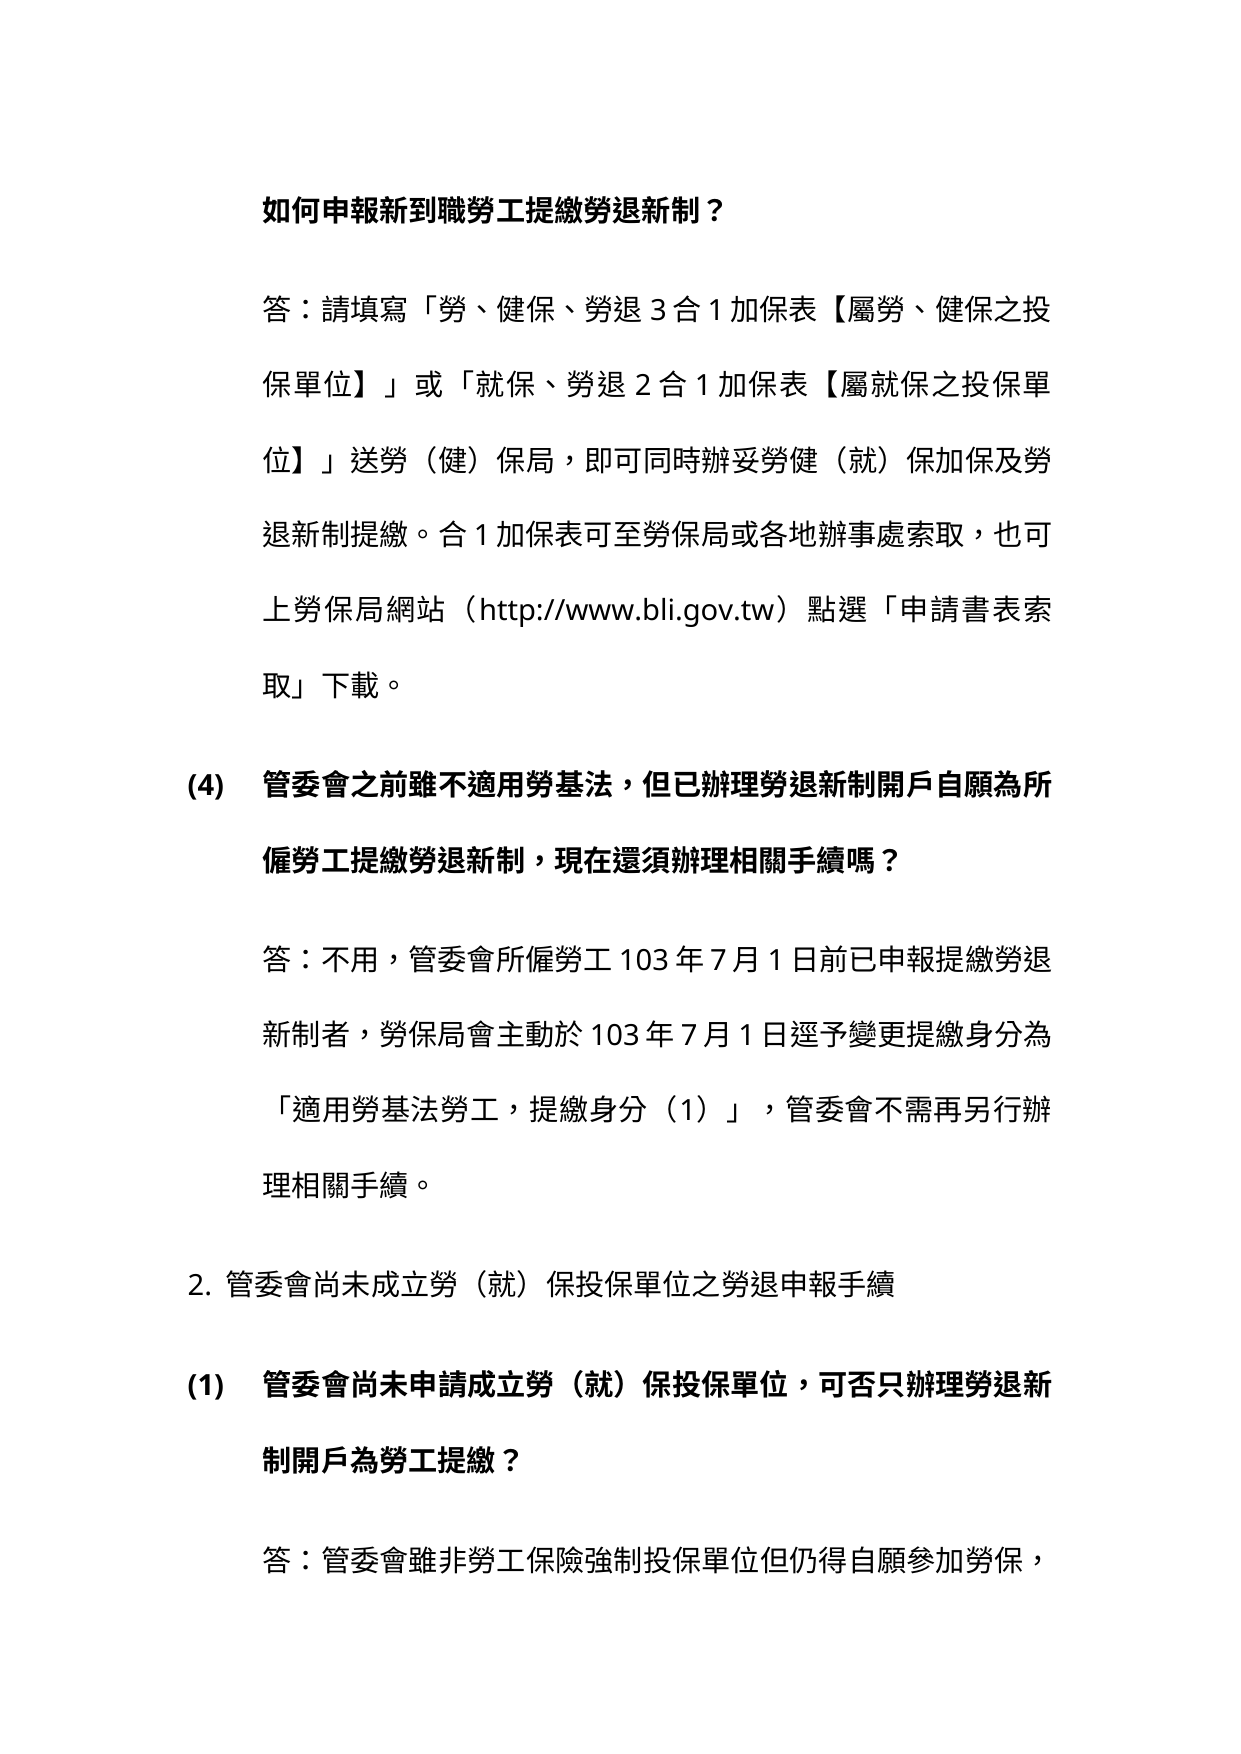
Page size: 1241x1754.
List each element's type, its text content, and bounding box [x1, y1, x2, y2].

list 答：請填寫「勞、健保、勞退3合1加保表【屬勞、健保之投保單位】」或「就保、勞退2合1加保表【屬就保之投保單位】」送勞（健）保局，即可同時辦妥勞健（就）保加保及勞退新制提繳。合1加保表可至勞保局或各地辦事處索取，也可上勞保局網站（http://www.bli.gov.tw）點選「申請書表索取」下載。 [262, 264, 1053, 714]
list 管委會尚未成立勞（就）保投保單位之勞退申報手續 [187, 1239, 1053, 1314]
list 答：不用，管委會所僱勞工103年7月1日前已申報提繳勞退新制者，勞保局會主動於103年7月1日逕予變更提繳身分為「適用勞基法勞工，提繳身分（1）」，管委會不需再另行辦理相關手續。 [262, 914, 1053, 1214]
list 管委會之前雖不適用勞基法，但已辦理勞退新制開戶自願為所僱勞工提繳勞退新制，現在還須辦理相關手續嗎？ [187, 739, 1053, 889]
list 答：管委會雖非勞工保險強制投保單位但仍得自願參加勞保， [262, 1514, 1053, 1589]
list 管委會尚未申請成立勞（就）保投保單位，可否只辦理勞退新制開戶為勞工提繳？ [187, 1339, 1053, 1489]
list 管委會103年7月1日起適用勞基法，管委會自行僱用員工時，如何申報新到職勞工提繳勞退新制？ [187, 164, 1053, 239]
